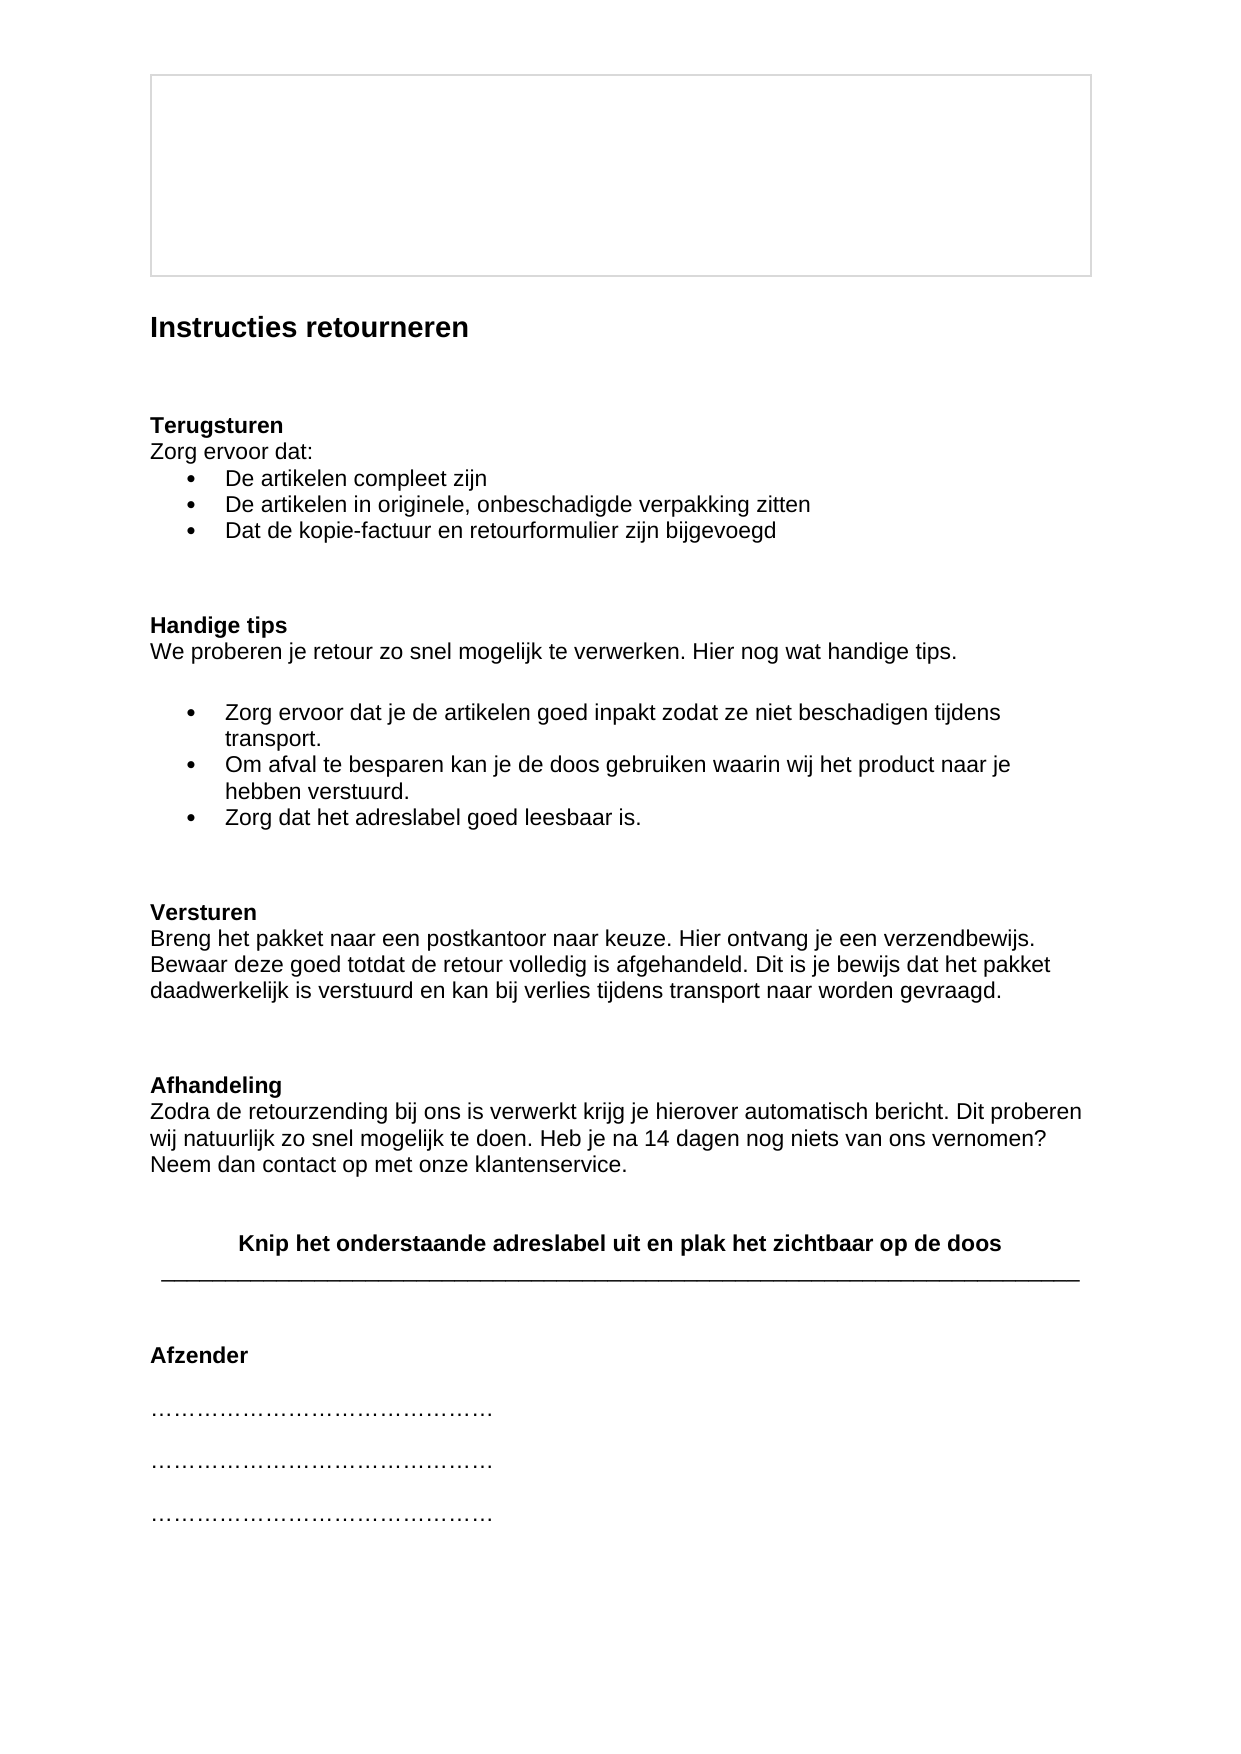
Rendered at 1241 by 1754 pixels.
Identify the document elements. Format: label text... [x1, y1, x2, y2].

text Terugsturen [150, 412, 1090, 438]
list Om afval te besparen kan je de doos gebruiken waarin wij het product naar je hebben verstuurd. [187, 751, 1090, 804]
text Instructies retourneren [150, 310, 1090, 344]
text ________________________________________________________________________ [150, 1256, 1090, 1283]
list Zorg dat het adreslabel goed leesbaar is. [187, 804, 1090, 830]
text Versturen [150, 898, 1090, 925]
text Breng het pakket naar een postkantoor naar keuze. Hier ontvang je een verzendbewijs. Bewaar deze goed totdat de retour volledig is afgehandeld. Dit is je bewijs dat het pakket daadwerkelijk is verstuurd en kan bij verlies tijdens transport naar worden gevraagd. [150, 925, 1090, 1004]
list De artikelen in originele, onbeschadigde verpakking zitten [187, 491, 1090, 517]
list De artikelen compleet zijn [187, 464, 1090, 491]
text ……………………………………… [150, 1394, 1090, 1421]
text Afzender [150, 1342, 1090, 1368]
text We proberen je retour zo snel mogelijk te verwerken. Hier nog wat handige tips. [150, 638, 1090, 664]
text Handige tips [150, 612, 1090, 638]
text ……………………………………… [150, 1500, 1090, 1526]
list Zorg ervoor dat je de artikelen goed inpakt zodat ze niet beschadigen tijdens transport. [187, 698, 1090, 751]
text Afhandeling [150, 1072, 1090, 1098]
table_header [152, 76, 1090, 274]
text Zodra de retourzending bij ons is verwerkt krijg je hierover automatisch bericht. Dit proberen wij natuurlijk zo snel mogelijk te doen. Heb je na 14 dagen nog niets van ons vernomen? Neem dan contact op met onze klantenservice. [150, 1098, 1090, 1177]
text Zorg ervoor dat: [150, 438, 1090, 464]
text ……………………………………… [150, 1447, 1090, 1474]
list Dat de kopie-factuur en retourformulier zijn bijgevoegd [187, 517, 1090, 544]
text Knip het onderstaande adreslabel uit en plak het zichtbaar op de doos [150, 1230, 1090, 1256]
